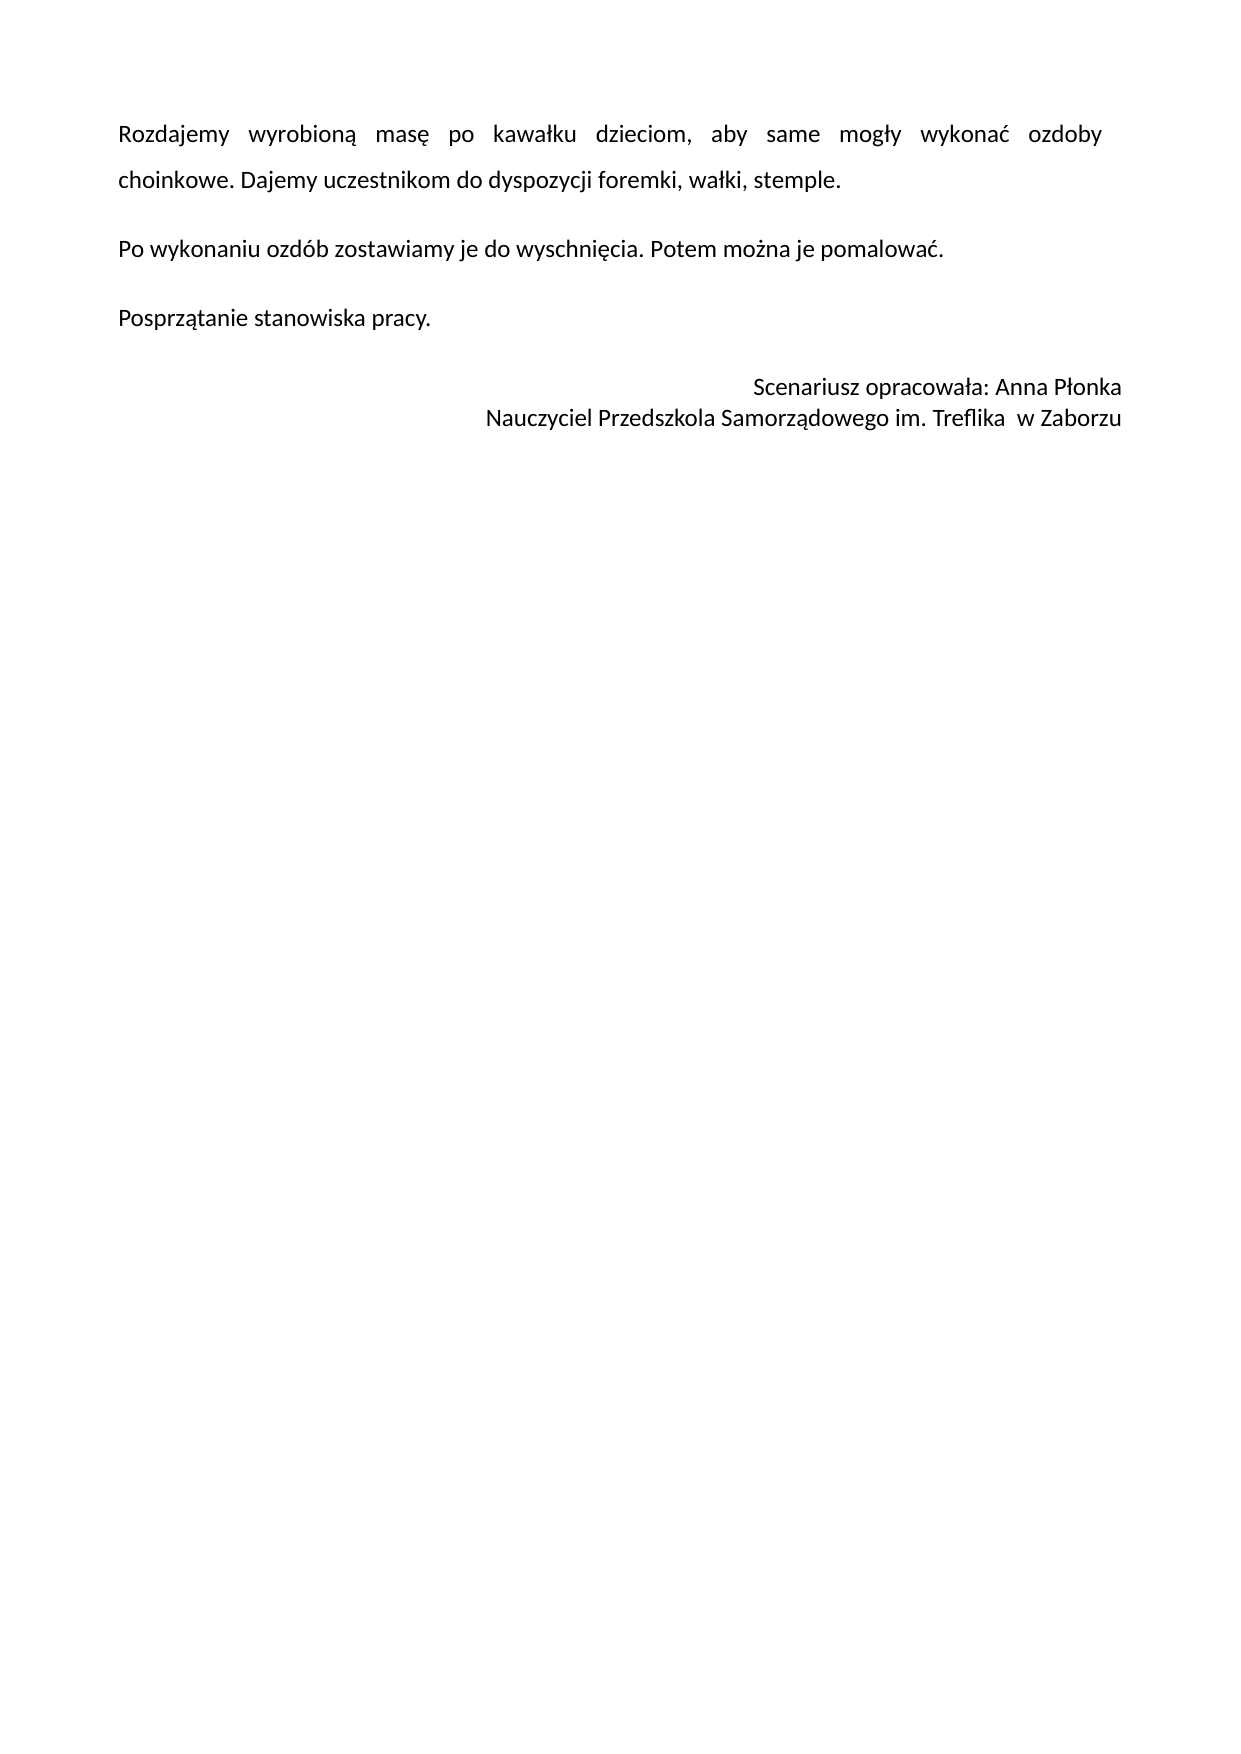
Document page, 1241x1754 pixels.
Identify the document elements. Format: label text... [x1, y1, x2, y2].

text Po wykonaniu ozdób zostawiamy je do wyschnięcia. Potem można je pomalować. [118, 233, 1122, 263]
text Rozdajemy wyrobioną masę po kawałku dzieciom, aby same mogły wykonać ozdoby choinkowe. Dajemy uczestnikom do dyspozycji foremki, wałki, stemple. [118, 118, 1122, 194]
text Nauczyciel Przedszkola Samorządowego im. Treflika w Zaborzu [118, 402, 1122, 432]
text Scenariusz opracowała: Anna Płonka [118, 371, 1122, 402]
text Posprzątanie stanowiska pracy. [118, 302, 1122, 333]
